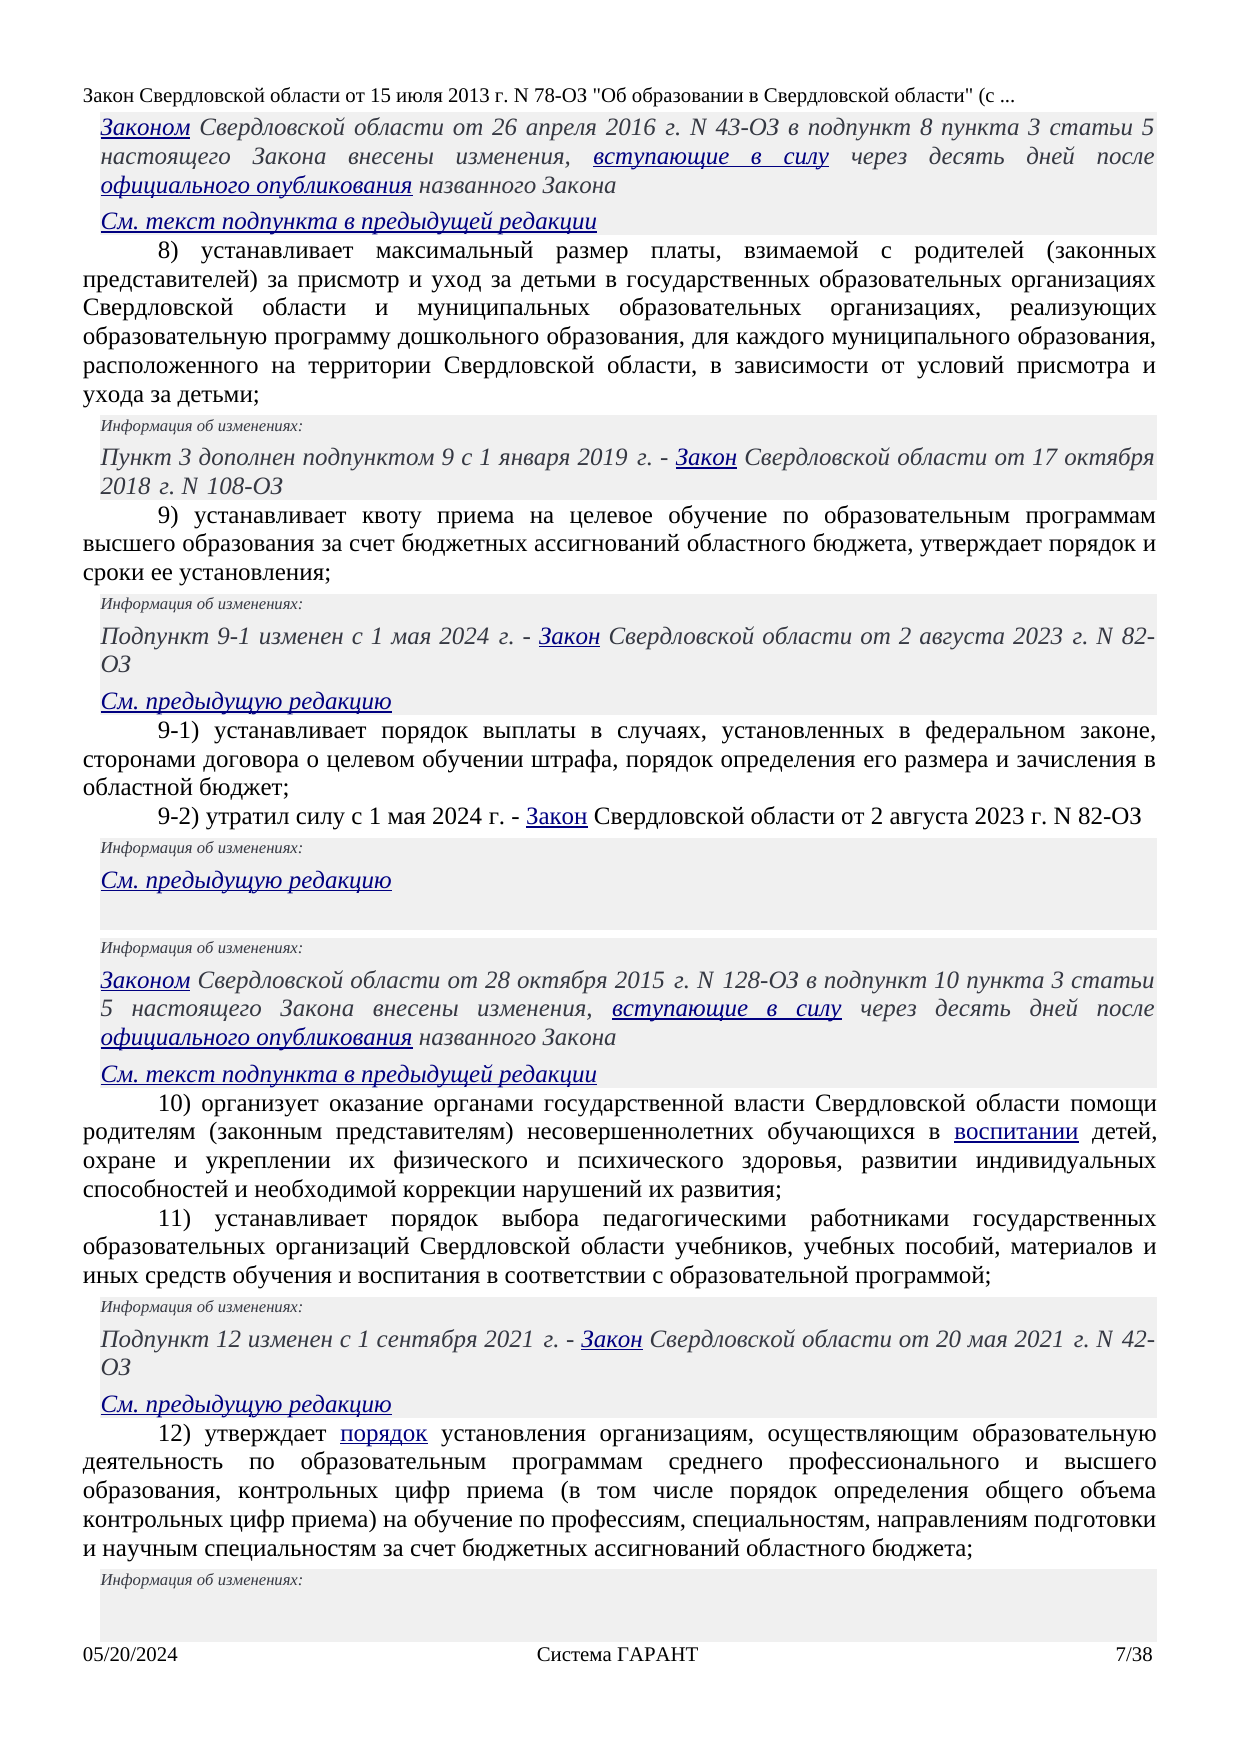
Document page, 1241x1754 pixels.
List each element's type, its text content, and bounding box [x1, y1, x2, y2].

text См. текст подпункта в предыдущей редакции [599, 206, 1157, 235]
text См. текст подпункта в предыдущей редакции [599, 1059, 1157, 1088]
text Информация об изменениях: [305, 838, 1157, 857]
text Законом Свердловской области от 26 апреля 2016 г. N 43-ОЗ в подпункт 8 пункта 3 статьи 5 настоящего Закона внесены изменения, вступающие в силу через десять дней после официального опубликования названного Закона [619, 170, 1157, 198]
text 8) устанавливает максимальный размер платы, взимаемой с родителей (законных представителей) за присмотр и уход за детьми в государственных образовательных организациях Свердловской области и муниципальных образовательных организациях, реализующих образовательную программу дошкольного образования, для каждого муниципального образования, расположенного на территории Свердловской области, в зависимости от условий присмотра и ухода за детьми; [83, 235, 1157, 407]
text 9-1) устанавливает порядок выплаты в случаях, установленных в федеральном законе, сторонами договора о целевом обучении штрафа, порядок определения его размера и зачисления в областной бюджет; [83, 715, 1157, 801]
text 9-2) утратил силу с 1 мая 2024 г. - Закон Свердловской области от 2 августа 2023 г. N 82-ОЗ [83, 801, 1157, 830]
text Пункт 3 дополнен подпунктом 9 с 1 января 2019 г. - Закон Свердловской области от 17 октября 2018 г. N 108-ОЗ [285, 471, 1157, 500]
text Законом Свердловской области от 28 октября 2015 г. N 128-ОЗ в подпункт 10 пункта 3 статьи 5 настоящего Закона внесены изменения, вступающие в силу через десять дней после официального опубликования названного Закона [619, 1022, 1157, 1051]
text Информация об изменениях: [305, 1569, 1157, 1588]
text См. предыдущую редакцию [394, 686, 1157, 715]
text 9) устанавливает квоту приема на целевое обучение по образовательным программам высшего образования за счет бюджетных ассигнований областного бюджета, утверждает порядок и сроки ее установления; [83, 500, 1157, 586]
text Информация об изменениях: [305, 1297, 1157, 1316]
text Информация об изменениях: [305, 594, 1157, 613]
text Подпункт 12 изменен с 1 сентября 2021 г. - Закон Свердловской области от 20 мая 2021 г. N 42-ОЗ [100, 1345, 1157, 1381]
text 11) устанавливает порядок выбора педагогическими работниками государственных образовательных организаций Свердловской области учебников, учебных пособий, материалов и иных средств обучения и воспитания в соответствии с образовательной программой; [83, 1203, 1157, 1289]
text Информация об изменениях: [305, 415, 1157, 434]
text 10) организует оказание органами государственной власти Свердловской области помощи родителям (законным представителям) несовершеннолетних обучающихся в воспитании детей, охране и укреплении их физического и психического здоровья, развитии индивидуальных способностей и необходимой коррекции нарушений их развития; [83, 1088, 1157, 1203]
text 12) утверждает порядок установления организациям, осуществляющим образовательную деятельность по образовательным программам среднего профессионального и высшего образования, контрольных цифр приема (в том числе порядок определения общего объема контрольных цифр приема) на обучение по профессиям, специальностям, направлениям подготовки и научным специальностям за счет бюджетных ассигнований областного бюджета; [83, 1418, 1157, 1561]
text См. предыдущую редакцию [394, 865, 1157, 893]
text См. предыдущую редакцию [394, 1389, 1157, 1418]
text Информация об изменениях: [305, 938, 1157, 957]
text Подпункт 9-1 изменен с 1 мая 2024 г. - Закон Свердловской области от 2 августа 2023 г. N 82-ОЗ [100, 621, 1157, 678]
